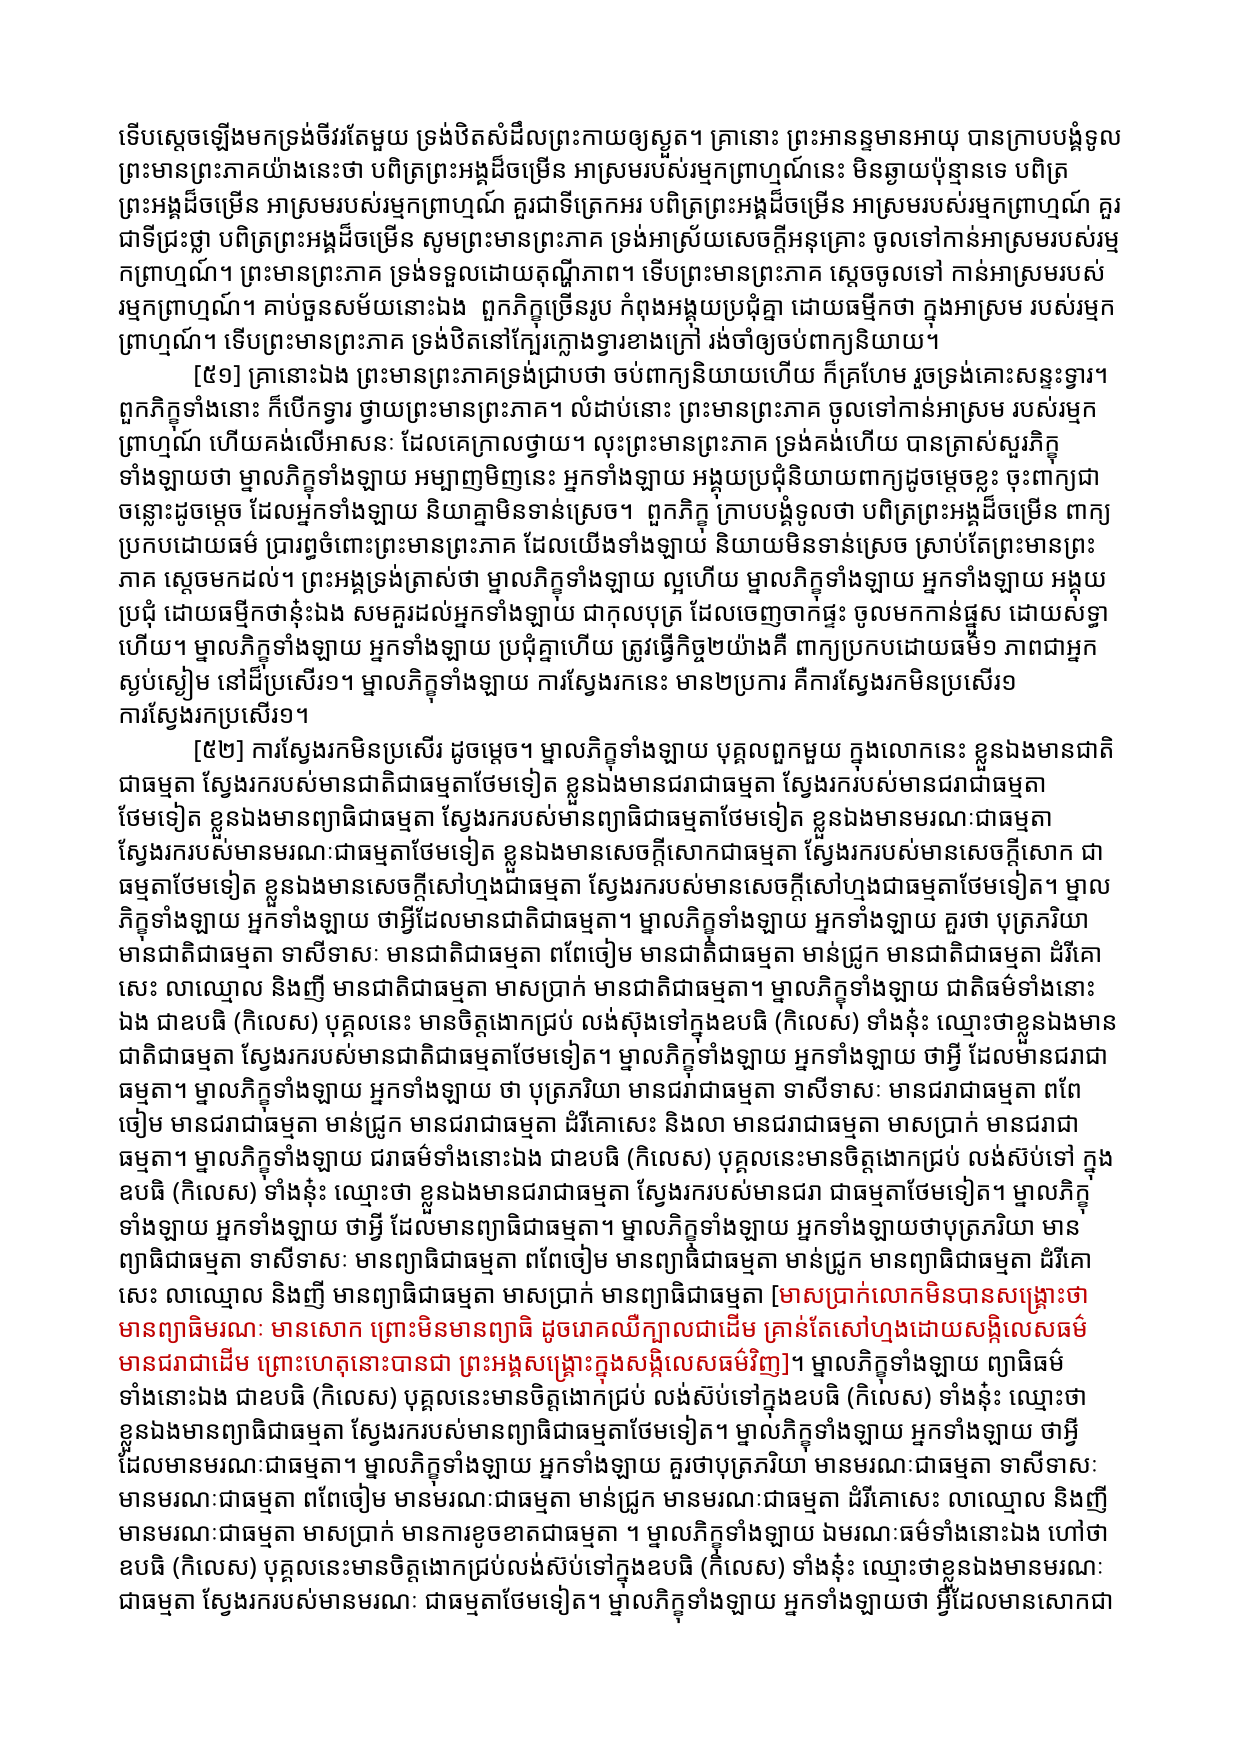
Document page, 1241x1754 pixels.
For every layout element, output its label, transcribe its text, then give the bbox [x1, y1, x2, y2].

text [៥០] ខ្ញុំបានស្តាប់មកយ៉ាងនេះ។ សម័យមួយ ព្រះមានព្រះភាគ ទ្រង់​សម្រេច​ព្រះ​ឥរិយាបថ​​ ក្នុងវត្តជេតពន របស់អនាថបិណ្ឌិកសេដ្ឋី ជិតក្រុងសវត្ថី។ គ្រានោះឯង ព្រះមាន​​ព្រះភាគ ទ្រង់ស្បង់ ប្រដាប់បាត្រ និងចីវរ ក្នុងបុព្វណ្ហសម័យ ហើយស្តេចទៅ​កាន់​​ក្រុង​សាវត្ថី ដើម្បីបិណ្ឌបាត។ លំដាប់នោះឯង ពួកភិក្ខុច្រើនរូប ចូលទៅរក​ព្រះអានន្ទមានអាយុ លុះចូលទៅដល់ហើយ បាននិយាយនឹងព្រះអានន្ទយ៉ាងនេះថា ម្នាលអានន្ទមានអាយុ យើង​ទាំងឡាយ ខានស្តាប់ធម្មីកថា ចំពោះព្រះភក្ត្រ​ព្រះមានព្រះភាគ មកយូរហើយ ម្នាលអាវុសោអានន្ទ សូមឲ្យយើងទាំងឡាយ បាន​ស្តាប់​ធម្មីកថា ចំពោះព្រះភក្ត្រ នៃ​ព្រះមាន​ព្រះភាគផង។ ព្រះអានន្ទឆ្លើយតបថា លោកមាន​អាយុទាំងឡាយ បើដូច្នោះ ចូរលោក​ទាំងឡាយ ចូលទៅកាន់អាស្រម របស់​រម្មកព្រាហ្មណ៍ ទើបលោកទាំងឡាយ នឹង​បានស្តាប់ធម្មីកថា ចំពោះព្រះភក្ត្រ នៃ​ព្រះមាន​ព្រះភាគ។ ភិក្ខុទាំងនោះ ក៏ទទួល​ពាក្យ​ព្រះអានន្ទ​មានអាយុថា ករុណា អាវុសោ។ គ្រានោះ ព្រះមានព្រះភាគ ស្តេចទៅ​បិណ្ឌបាត ក្នុងក្រុងសាវត្ថី លុះត្រឡប់មកពី​បិណ្ឌបាត ធ្វើភត្តកិច្ចស្រេចហើយ ក្នុងវេលា​ក្រោយ​ភត្ត ទើបត្រាស់នឹង​ព្រះអានន្ទមាន​អាយុថា ម្នាលអានន្ទ មក យើងនឹងចូលទៅ​កាន់​ប្រាសាទ របស់មិគារមាតា ក្នុងបុព្វារាម ដើម្បីឈប់សម្រាក ក្នុងវេលាថ្ងៃ។ ព្រះអានន្ទមាន​អាយុ ទទួលព្រះពុទ្ធដីកា​ព្រះមាន​ព្រះភាគ​ថា ព្រះករុណាព្រះអង្គ។ គ្រានោះឯង ព្រះមាន​ព្រះភាគ ព្រម​ទាំង​ព្រះអានន្ទមានអាយុ ចូលទៅកាន់ប្រាសាទ របស់មិគារមាតា ក្នុង​បុព្វារាម ដើម្បី​នៅ​សម្រាក កក្នុងវេលាថ្ងៃ។ លុះព្រះមានព្រះភាគ ចេញចាកផល​សមាបត្តិ ក្នុងសាយណ្ហសម័យ​ហើយ ទ្រង់ត្រាស់នឹងព្រះអានន្ទមានអាយុថា ម្នាលអានន្ទ មក យើងនឹងចូលទៅកាន់បន្ទប់ទឹក ក្នុងទិសខាងកើត ដើម្បីស្រោចស្រប [អ្នកដុសខាត់ខ្លួន ដោយ​លំអិត និងដីក្តី ដោយឫសឈើ មានសណ្ឋានដូចជើងកន្ថោរក្តី ឈ្មោះថាអ្នកងូត។ អ្នកដែលមិនធ្វើដូច្នោះ គ្រាន់តែងូតតាមប្រក្រតីឈ្មោះថា អ្នកស្រោចស្រប់។ ឯសរីរៈ​របស់​ព្រះមានព្រះភាគ មិនបានប្រឡាក់ ដោយធូលី ដែលគួរនឹងដុសចេញ ដូច្នោះទេ ព្រះអង្គ​គ្រាន់​តែ​ចុះកាន់ទឹក ដើម្បីនឹងរក្សាព្រះអង្គ ឲ្យស្រួលតាមរដូវប៉ុណ្ណោះ។ អដ្ឋកថា។] កាយ។ ព្រះអានន្ទមានអាយុ ក៏ទទួលព្រះពុទ្ធដីកាព្រះមានព្រះភាគថា ព្រះករុណាព្រះអង្គ។ ទើបព្រះមានព្រះភាគ ព្រមទាំងព្រះអានន្ទមានអាយុ ក៏ចូលទៅកាន់​បន្ទប់​ទឹក ក្នុងទិស​ខាង​កើត​ ដើម្បីស្រោចស្រប់កាយទាំងឡាយ លុះទ្រង់ស្រោចស្រប់កាយ ក្នុងបន្ទប់ទឹក ទិសខាង​កើតរួចហើយ ទើបស្តេចឡើងមកទ្រង់ចីវរតែមួយ ទ្រង់ឋិត​សំដឹលព្រះកាយ​ឲ្យ​ស្ងួត។ គ្រានោះ ព្រះអានន្ទមានអាយុ បានក្រាបបង្គំទូលព្រះមានព្រះភាគយ៉ាងនេះថា បពិត្រ​ព្រះអង្គដ៏ចម្រើន អាស្រមរបស់រម្មកព្រាហ្មណ៍នេះ មិនឆ្ងាយប៉ុន្មានទេ បពិត្រ​ព្រះអង្គ​​ដ៏ចម្រើន អាស្រមរបស់រម្មកព្រាហ្មណ៍ គួរជាទីត្រេកអរ បពិត្រព្រះអង្គដ៏ចម្រើន អាស្រម​របស់រម្មកព្រាហ្មណ៍ គួរជាទីជ្រះថ្លា បពិត្រព្រះអង្គដ៏ចម្រើន សូមព្រះមាន​ព្រះ​ភាគ ទ្រង់អាស្រ័យសេចក្តីអនុគ្រោះ ចូលទៅកាន់អាស្រមរបស់រម្មកព្រាហ្មណ៍។ ព្រះមាន​ព្រះភាគ ទ្រង់ទទួលដោយតុណ្ហីភាព។ ទើបព្រះមានព្រះភាគ ស្តេចចូលទៅ កាន់អាស្រម​របស់​រម្មកព្រាហ្មណ៍។ គាប់ចួនសម័យនោះឯង ពួកភិក្ខុច្រើនរូប កំពុង​អង្គុយប្រជុំគ្នា ដោយ​​ធម្មីកថា ក្នុងអាស្រម របស់រម្មកព្រាហ្មណ៍។ ទើបព្រះមានព្រះភាគ ទ្រង់ឋិតនៅ​ក្បែរ​​ក្លោងទ្វារ​ខាងក្រៅ រង់ចាំឲ្យចប់ពាក្យនិយាយ។ [118, 118, 1122, 357]
text [៥២] ការស្វែងរកមិនប្រសើរ ដូចម្តេច។ ម្នាលភិក្ខុទាំងឡាយ បុគ្គលពួកមួយ ក្នុង​លោក​នេះ ខ្លួនឯងមានជាតិជាធម្មតា ស្វែងរករបស់មានជាតិជាធម្មតាថែមទៀត ខ្លួនឯង​មាន​ជរាជាធម្មតា ស្វែងរករបស់មានជរាជាធម្មតាថែមទៀត ខ្លួនឯងមានព្យាធិជាធម្មតា ស្វែងរករបស់មានព្យាធិជាធម្មតាថែមទៀត ខ្លួនឯងមានមរណៈជាធម្មតា ស្វែងរករបស់​មានមរណៈជាធម្មតាថែមទៀត ខ្លួនឯងមានសេចក្តីសោកជាធម្មតា ស្វែងរក​របស់មាន​សេចក្តី​សោក ជាធម្មតាថែមទៀត ខ្លួនឯងមានសេចក្តីសៅហ្មងជាធម្មតា ស្វែងរករបស់​មានសេចក្តីសៅហ្មងជាធម្មតាថែមទៀត។ ម្នាលភិក្ខុទាំងឡាយ អ្នកទាំងឡាយ ថាអ្វី​ដែល​មាន​ជាតិជាធម្មតា។ ម្នាលភិក្ខុទាំងឡាយ អ្នកទាំងឡាយ គួរថា បុត្រភរិយា មានជាតិ​ជា​ធម្មតា ទាសីទាសៈ មានជាតិជាធម្មតា ពពែចៀម មានជាតិជាធម្មតា មាន់ជ្រូក មានជាតិ​ជា​ធម្មតា ដំរីគោសេះ លាឈ្មោល និងញី មានជាតិជាធម្មតា មាសប្រាក់ មានជាតិជា​ធម្មតា។ ម្នាលភិក្ខុទាំងឡាយ ជាតិធម៌ទាំងនោះឯង ជាឧបធិ (កិលេស) បុគ្គលនេះ មានចិត្ត​ងោកជ្រប់ លង់ស៊ុងទៅក្នុងឧបធិ (កិលេស) ទាំងនុ៎ះ ឈ្មោះថា​ខ្លួន​ឯងមាន​ជាតិ​ជា​ធម្មតា ស្វែងរករបស់មានជាតិជាធម្មតាថែមទៀត។ ម្នាលភិក្ខុ​ទាំងឡាយ អ្នកទាំងឡាយ ថាអ្វី ដែលមានជរាជាធម្មតា។ ម្នាលភិក្ខុទាំងឡាយ អ្នកទាំង​ឡាយ ថា បុត្រភរិយា មានជរាជាធម្មតា ទាសីទាសៈ មានជរាជាធម្មតា ពពែចៀម មាន​ជរាជាធម្មតា មាន់ជ្រូក មានជរាជាធម្មតា ដំរីគោសេះ និងលា មាន​ជរាជា​ធម្មតា មាសប្រាក់ មានជរាជាធម្មតា។ ម្នាលភិក្ខុទាំងឡាយ ជរាធម៌ទាំងនោះឯង ជាឧបធិ (កិលេស) បុគ្គលនេះមានចិត្ត​ងោកជ្រប់ លង់ស៊ប់ទៅ ក្នុងឧបធិ (កិលេស) ទាំងនុ៎ះ ឈ្មោះ​ថា ខ្លួនឯងមានជរាជាធម្មតា ស្វែងរករបស់មានជរា ជាធម្មតាថែមទៀត។ ម្នាលភិក្ខុទាំង​ឡាយ អ្នកទាំងឡាយ ថាអ្វី ដែលមានព្យាធិជាធម្មតា។ ម្នាលភិក្ខុទាំងឡាយ អ្នកទាំងឡាយ​ថា​បុត្រភរិយា មានព្យាធិ​ជា​ធម្មតា ទាសីទាសៈ មានព្យាធិជាធម្មតា ពពែចៀម មានព្យាធិ​ជាធម្មតា មាន់ជ្រូក មានព្យាធិជាធម្មតា ដំរីគោសេះ លាឈ្មោល និងញី មានព្យាធិជា​ធម្មតា មាសប្រាក់ មានព្យាធិជាធម្មតា [មាសប្រាក់លោក​មិនបានសង្គ្រោះថា មាន​ព្យាធិមរណៈ មានសោក ព្រោះមិនមានព្យាធិ ដូចរោគឈឺក្បាលជាដើម គ្រាន់តែ​សៅហ្មង​ដោយសង្កិលេសធម៌មានជរាជាដើម ព្រោះហេតុនោះបានជា ព្រះអង្គ​សង្គ្រោះ​ក្នុង​សង្កិលេសធម៌វិញ]។ ម្នាលភិក្ខុទាំងឡាយ ព្យាធិធម៌ទាំងនោះឯង ជាឧបធិ (កិលេស) បុគ្គលនេះមានចិត្តងោកជ្រប់ លង់ស៊ប់ទៅក្នុងឧបធិ (កិលេស) ទាំងនុ៎ះ ឈ្មោះថា ខ្លួនឯង​មាន​ព្យាធិជាធម្មតា ស្វែងរករបស់មានព្យាធិជាធម្មតាថែមទៀត។ ម្នាលភិក្ខុទាំងឡាយ អ្នកទាំងឡាយ ថាអ្វីដែលមានមរណៈជាធម្មតា។ ម្នាលភិក្ខុទាំងឡាយ អ្នកទាំងឡាយ គួរថា​បុត្រភរិយា មានមរណៈជាធម្មតា ទាសីទាសៈ មានមរណៈជាធម្មតា ពពែចៀម មានមរណៈ​ជាធម្មតា មាន់ជ្រូក មានមរណៈជាធម្មតា ដំរីគោសេះ លាឈ្មោល និងញី មានមរណៈជាធម្មតា មាសប្រាក់ មានការខូចខាតជាធម្មតា ។ ម្នាលភិក្ខុទាំងឡាយ ឯមរណៈធម៌ទាំងនោះឯង ហៅថាឧបធិ (កិលេស) បុគ្គលនេះមានចិត្តងោក​ជ្រប់លង់​ស៊ប់​ទៅ​ក្នុងឧបធិ (កិលេស) ទាំងនុ៎ះ ឈ្មោះថាខ្លួនឯងមានមរណៈជាធម្មតា ស្វែងរករបស់​មានមរណៈ ជាធម្មតាថែមទៀត។ ម្នាលភិក្ខុទាំងឡាយ អ្នកទាំងឡាយថា អ្វីដែលមាន​សោក​ជាធម្មតា។ ម្នាលភិក្ខុទាំងឡាយ អ្នកទាំងឡាយ គួរថាបុត្រភរិយា មានសោកជា​ធម្មតា ទាសីទាសៈ មានសោកជាធម្មតា ពពែចៀម មានសោកជាធម្មតា មាន់ជ្រូក មានសោកជាធម្មតា ដំរីគោសេះ លាឈ្មោល និងញី មានសោកជាធម្មតា មាសប្រាក់ មាន​សេចក្តីស្ងួតជាធម្មតា។ ម្នាលភិក្ខុទាំងឡាយ ឯសោកធម៌ទាំងនោះឯង ហៅថាឧបធិ (កិលេស) បុគ្គលនេះមានចិត្តងោកជ្រប់ លង់ស៊ប់ទៅក្នុងឧបធិ (កិលេស) ទាំងនុ៎ះ ឈ្មោះថា​ខ្លួនឯង មានសេចក្តីសោកជាធម្មតា ស្វែងរក​របស់​មានសេចក្តី​សោកជា​ធម្មតា​ថែមទៀត។ ម្នាលភិក្ខុទាំងឡាយ អ្នកទាំងឡាយ ថាអ្វីដែលមានសេចក្តីសៅហ្មង​ជាធម្មតា។ ម្នាលភិក្ខុ​ទាំងឡាយ អ្នកទាំងឡាយថា បុត្រភរិយា មានសេចក្តីសៅហ្មង​ជាធម្មតា ទាសី​ទាសៈ មានសេចក្តីសៅហ្មងជាធម្មតា ពពែចៀម មានសេចក្តីសៅហ្មង​ជា​ធម្មតា មាន់ជ្រូក មានសេចក្តី​សៅហ្មងជាធម្មតា ដំរីគោសេះ លាឈ្មោល និងញី មានសេចក្តី​សៅហ្មង​ជា​ធម្មតា មាសប្រាក់ មានសេចក្តីសៅហ្មងជាធម្មតា។ ម្នាលភិក្ខុ​ទាំងឡាយ ឯសង្កិលេសធម៌​ទាំងនុ៎ះឯង ហៅថាឧបធិ (កិលេស) បុគ្គលនេះមានចិត្តងោកជ្រប់ លង់ស៊ប់ទៅក្នុងឧបធិ (កិលេស) ទាំងនុ៎ះ ឈ្មោះថា​ខ្លួនឯងមាន​សេចក្តីសៅហ្មងជាធម្មតា ស្វែងរក​របស់មាន​សេចក្តី​សៅហ្មងជាធម្មតាថែមទៀត។ ម្នាលភិក្ខុទាំងឡាយ នេះហៅ​ថា ការស្វែងរក​មិន​ប្រសើរ។ [118, 731, 1122, 1617]
text [៥១] គ្រានោះឯង ព្រះមានព្រះភាគទ្រង់ជ្រាបថា ចប់ពាក្យនិយាយហើយ ក៏​គ្រហែម ​រួចទ្រង់គោះសន្ទះទ្វារ។ ពួកភិក្ខុទាំងនោះ ក៏បើកទ្វារ ថ្វាយព្រះមានព្រះភាគ។ លំដាប់​នោះ ព្រះមានព្រះភាគ ចូលទៅកាន់អាស្រម របស់រម្មកព្រាហ្មណ៍ ហើយ​គង់លើ​អាសនៈ ដែលគេក្រាលថ្វាយ។ លុះព្រះមានព្រះភាគ ទ្រង់គង់ហើយ បានត្រាស់សួរភិក្ខុ​ទាំងឡាយ​ថា ម្នាលភិក្ខុទាំងឡាយ អម្បាញមិញនេះ អ្នកទាំងឡាយ អង្គុយប្រជុំ​និយាយ​ពាក្យ​ដូចម្តេចខ្លះ ចុះពាក្យជាចន្លោះដូចម្តេច ដែលអ្នកទាំងឡាយ និយាគ្នាមិនទាន់​ស្រេច។​ ពួកភិក្ខុ ក្រាបបង្គំទូលថា បពិត្រព្រះអង្គដ៏ចម្រើន ពាក្យប្រកបដោយធម៌ ប្រារព្ធ​ចំពោះ​​ព្រះមាន​ព្រះភាគ ដែលយើងទាំងឡាយ និយាយមិនទាន់ស្រេច ស្រាប់តែ​ព្រះមាន​ព្រះភាគ ស្តេចមកដល់។ ព្រះអង្គទ្រង់ត្រាស់ថា ម្នាលភិក្ខុទាំងឡាយ ល្អហើយ ម្នាលភិក្ខុ​ទាំងឡាយ អ្នកទាំងឡាយ អង្គុយប្រជុំ ដោយធម្មីកថានុ៎ះឯង សមគួរដល់អ្នកទាំងឡាយ ជាកុលបុត្រ ដែលចេញចាកផ្ទះ ចូលមកកាន់ផ្នួស ដោយសទ្ធាហើយ។ ម្នាលភិក្ខុ​ទាំង​ឡាយ អ្នកទាំងឡាយ ប្រជុំគ្នាហើយ ត្រូវធ្វើកិច្ច២យ៉ាងគឺ ពាក្យប្រកបដោយធម៌១ ភាពជា​អ្នកស្ងប់ស្ងៀម​ នៅដ៏ប្រសើរ១។ ម្នាលភិក្ខុទាំងឡាយ ការស្វែងរកនេះ មាន២ប្រការ គឺការ​ស្វែង​រក​មិនប្រសើរ១ ការស្វែងរកប្រសើរ១។ [118, 357, 1122, 731]
